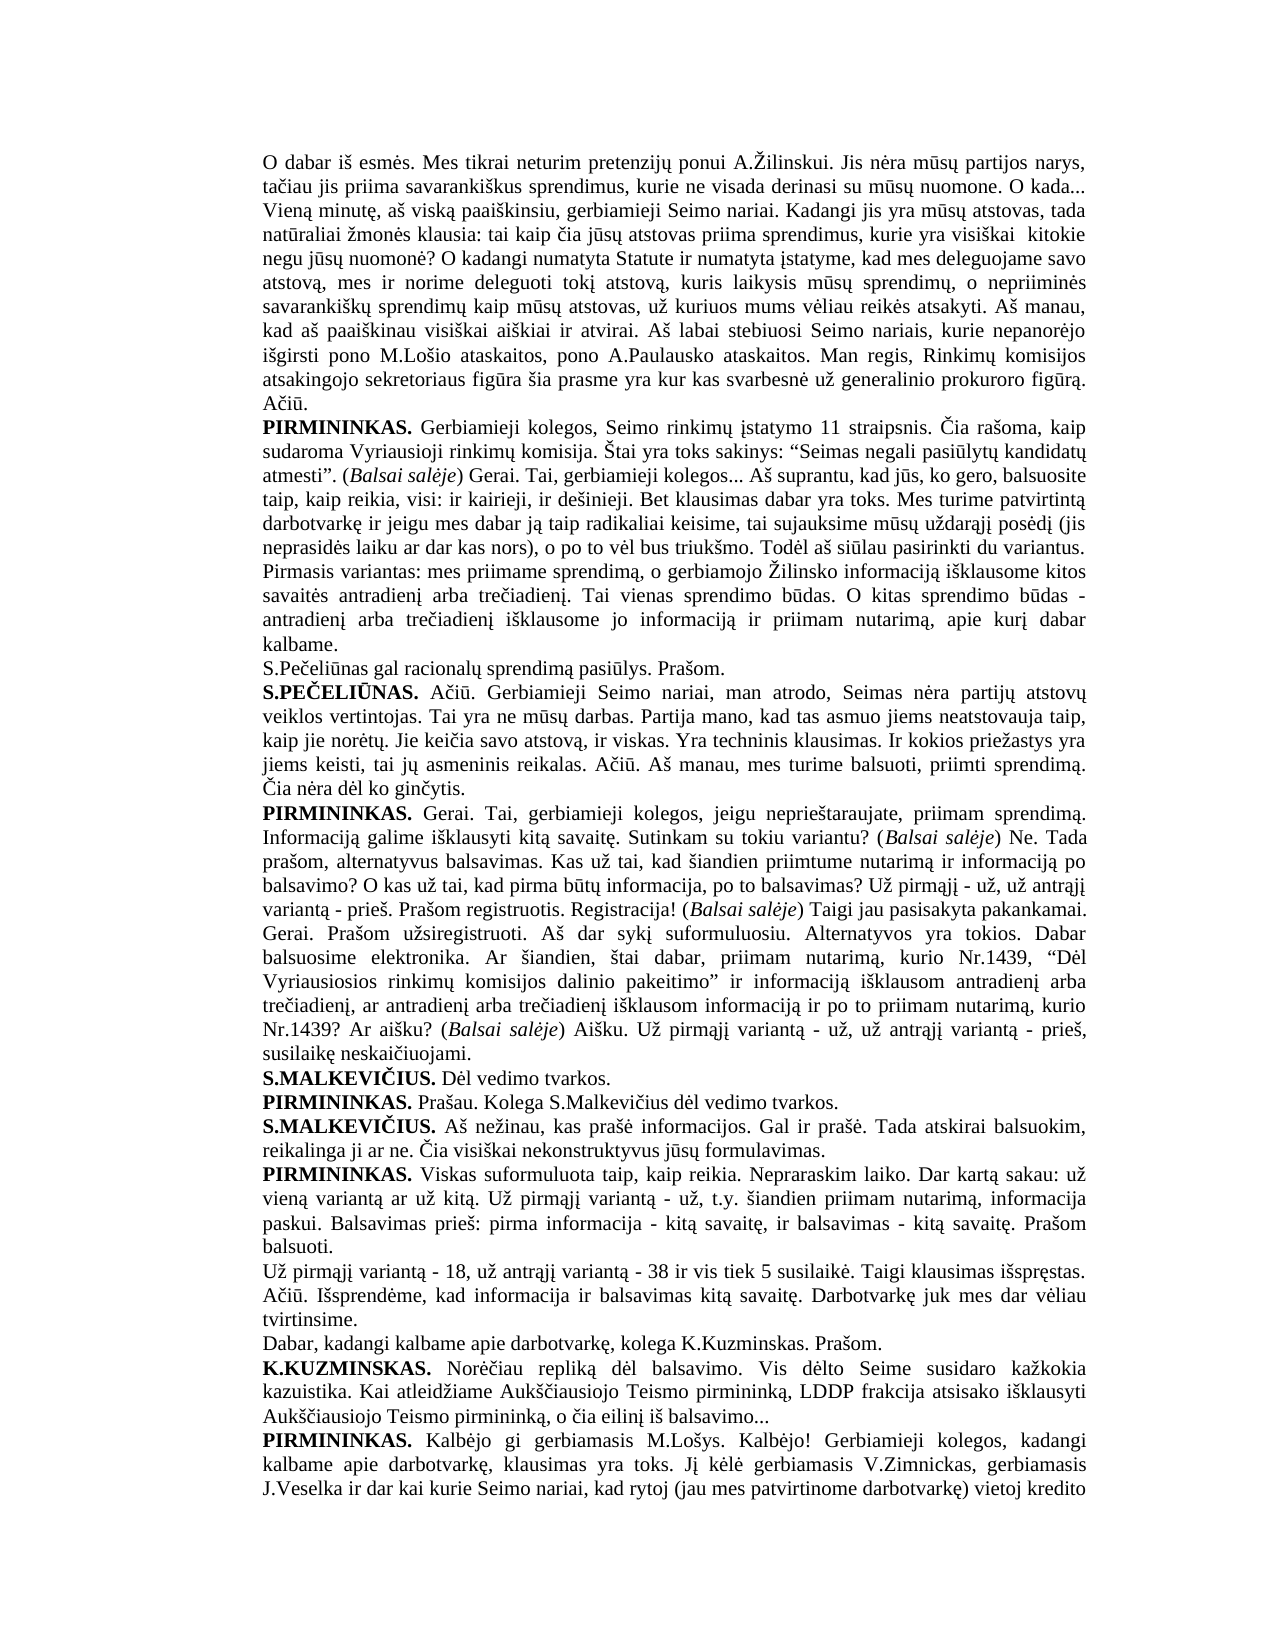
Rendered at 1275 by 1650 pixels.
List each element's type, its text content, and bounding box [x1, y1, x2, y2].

text O dabar iš esmės. Mes tikrai neturim pretenzijų ponui A.Žilinskui. Jis nėra mūsų partijos narys, tačiau jis priima savarankiškus sprendimus, kurie ne visada derinasi su mūsų nuomone. O kada... Vieną minutę, aš viską paaiškinsiu, gerbiamieji Seimo nariai. Kadangi jis yra mūsų atstovas, tada natūraliai žmonės klausia: tai kaip čia jūsų atstovas priima sprendimus, kurie yra visiškai kitokie negu jūsų nuomonė? O kadangi numatyta Statute ir numatyta įstatyme, kad mes deleguojame savo atstovą, mes ir norime deleguoti tokį atstovą, kuris laikysis mūsų sprendimų, o nepriiminės savarankiškų sprendimų kaip mūsų atstovas, už kuriuos mums vėliau reikės atsakyti. Aš manau, kad aš paaiškinau visiškai aiškiai ir atvirai. Aš labai stebiuosi Seimo nariais, kurie nepanorėjo išgirsti pono M.Lošio ataskaitos, pono A.Paulausko ataskaitos. Man regis, Rinkimų komisijos atsakingojo sekretoriaus figūra šia prasme yra kur kas svarbesnė už generalinio prokuroro figūrą. Ačiū. [262, 150, 1087, 415]
text S.MALKEVIČIUS. Dėl vedimo tvarkos. [262, 1065, 1087, 1089]
text Dabar, kadangi kalbame apie darbotvarkę, kolega K.Kuzminskas. Prašom. [262, 1331, 1087, 1355]
text Už pirmąjį variantą - 18, už antrąjį variantą - 38 ir vis tiek 5 susilaikė. Taigi klausimas išspręstas. Ačiū. Išsprendėme, kad informacija ir balsavimas kitą savaitę. Darbotvarkę juk mes dar vėliau tvirtinsime. [262, 1259, 1087, 1331]
text K.KUZMINSKAS. Norėčiau repliką dėl balsavimo. Vis dėlto Seime susidaro kažkokia kazuistika. Kai atleidžiame Aukščiausiojo Teismo pirmininką, LDDP frakcija atsisako išklausyti Aukščiausiojo Teismo pirmininką, o čia eilinį iš balsavimo... [262, 1355, 1087, 1428]
text PIRMININKAS. Gerbiamieji kolegos, Seimo rinkimų įstatymo 11 straipsnis. Čia rašoma, kaip sudaroma Vyriausioji rinkimų komisija. Štai yra toks sakinys: “Seimas negali pasiūlytų kandidatų atmesti”. (Balsai salėje) Gerai. Tai, gerbiamieji kolegos... Aš suprantu, kad jūs, ko gero, balsuosite taip, kaip reikia, visi: ir kairieji, ir dešinieji. Bet klausimas dabar yra toks. Mes turime patvirtintą darbotvarkę ir jeigu mes dabar ją taip radikaliai keisime, tai sujauksime mūsų uždarąjį posėdį (jis neprasidės laiku ar dar kas nors), o po to vėl bus triukšmo. Todėl aš siūlau pasirinkti du variantus. Pirmasis variantas: mes priimame sprendimą, o gerbiamojo Žilinsko informaciją išklausome kitos savaitės antradienį arba trečiadienį. Tai vienas sprendimo būdas. O kitas sprendimo būdas - antradienį arba trečiadienį išklausome jo informaciją ir priimam nutarimą, apie kurį dabar kalbame. [262, 415, 1087, 656]
text PIRMININKAS. Gerai. Tai, gerbiamieji kolegos, jeigu neprieštaraujate, priimam sprendimą. Informaciją galime išklausyti kitą savaitę. Sutinkam su tokiu variantu? (Balsai salėje) Ne. Tada prašom, alternatyvus balsavimas. Kas už tai, kad šiandien priimtume nutarimą ir informaciją po balsavimo? O kas už tai, kad pirma būtų informacija, po to balsavimas? Už pirmąjį - už, už antrąjį variantą - prieš. Prašom registruotis. Registracija! (Balsai salėje) Taigi jau pasisakyta pakankamai. Gerai. Prašom užsiregistruoti. Aš dar sykį suformuluosiu. Alternatyvos yra tokios. Dabar balsuosime elektronika. Ar šiandien, štai dabar, priimam nutarimą, kurio Nr.1439, “Dėl Vyriausiosios rinkimų komisijos dalinio pakeitimo” ir informaciją išklausom antradienį arba trečiadienį, ar antradienį arba trečiadienį išklausom informaciją ir po to priimam nutarimą, kurio Nr.1439? Ar aišku? (Balsai salėje) Aišku. Už pirmąjį variantą - už, už antrąjį variantą - prieš, susilaikę neskaičiuojami. [262, 801, 1087, 1065]
text S.MALKEVIČIUS. Aš nežinau, kas prašė informacijos. Gal ir prašė. Tada atskirai balsuokim, reikalinga ji ar ne. Čia visiškai nekonstruktyvus jūsų formulavimas. [262, 1114, 1087, 1162]
text S.Pečeliūnas gal racionalų sprendimą pasiūlys. Prašom. [262, 656, 1087, 680]
text PIRMININKAS. Prašau. Kolega S.Malkevičius dėl vedimo tvarkos. [262, 1090, 1087, 1114]
text PIRMININKAS. Viskas suformuluota taip, kaip reikia. Nepraraskim laiko. Dar kartą sakau: už vieną variantą ar už kitą. Už pirmąjį variantą - už, t.y. šiandien priimam nutarimą, informacija paskui. Balsavimas prieš: pirma informacija - kitą savaitę, ir balsavimas - kitą savaitę. Prašom balsuoti. [262, 1162, 1087, 1258]
text PIRMININKAS. Kalbėjo gi gerbiamasis M.Lošys. Kalbėjo! Gerbiamieji kolegos, kadangi kalbame apie darbotvarkę, klausimas yra toks. Jį kėlė gerbiamasis V.Zimnickas, gerbiamasis J.Veselka ir dar kai kurie Seimo nariai, kad rytoj (jau mes patvirtinome darbotvarkę) vietoj kredito [262, 1428, 1087, 1500]
text S.PEČELIŪNAS. Ačiū. Gerbiamieji Seimo nariai, man atrodo, Seimas nėra partijų atstovų veiklos vertintojas. Tai yra ne mūsų darbas. Partija mano, kad tas asmuo jiems neatstovauja taip, kaip jie norėtų. Jie keičia savo atstovą, ir viskas. Yra techninis klausimas. Ir kokios priežastys yra jiems keisti, tai jų asmeninis reikalas. Ačiū. Aš manau, mes turime balsuoti, priimti sprendimą. Čia nėra dėl ko ginčytis. [262, 680, 1087, 800]
